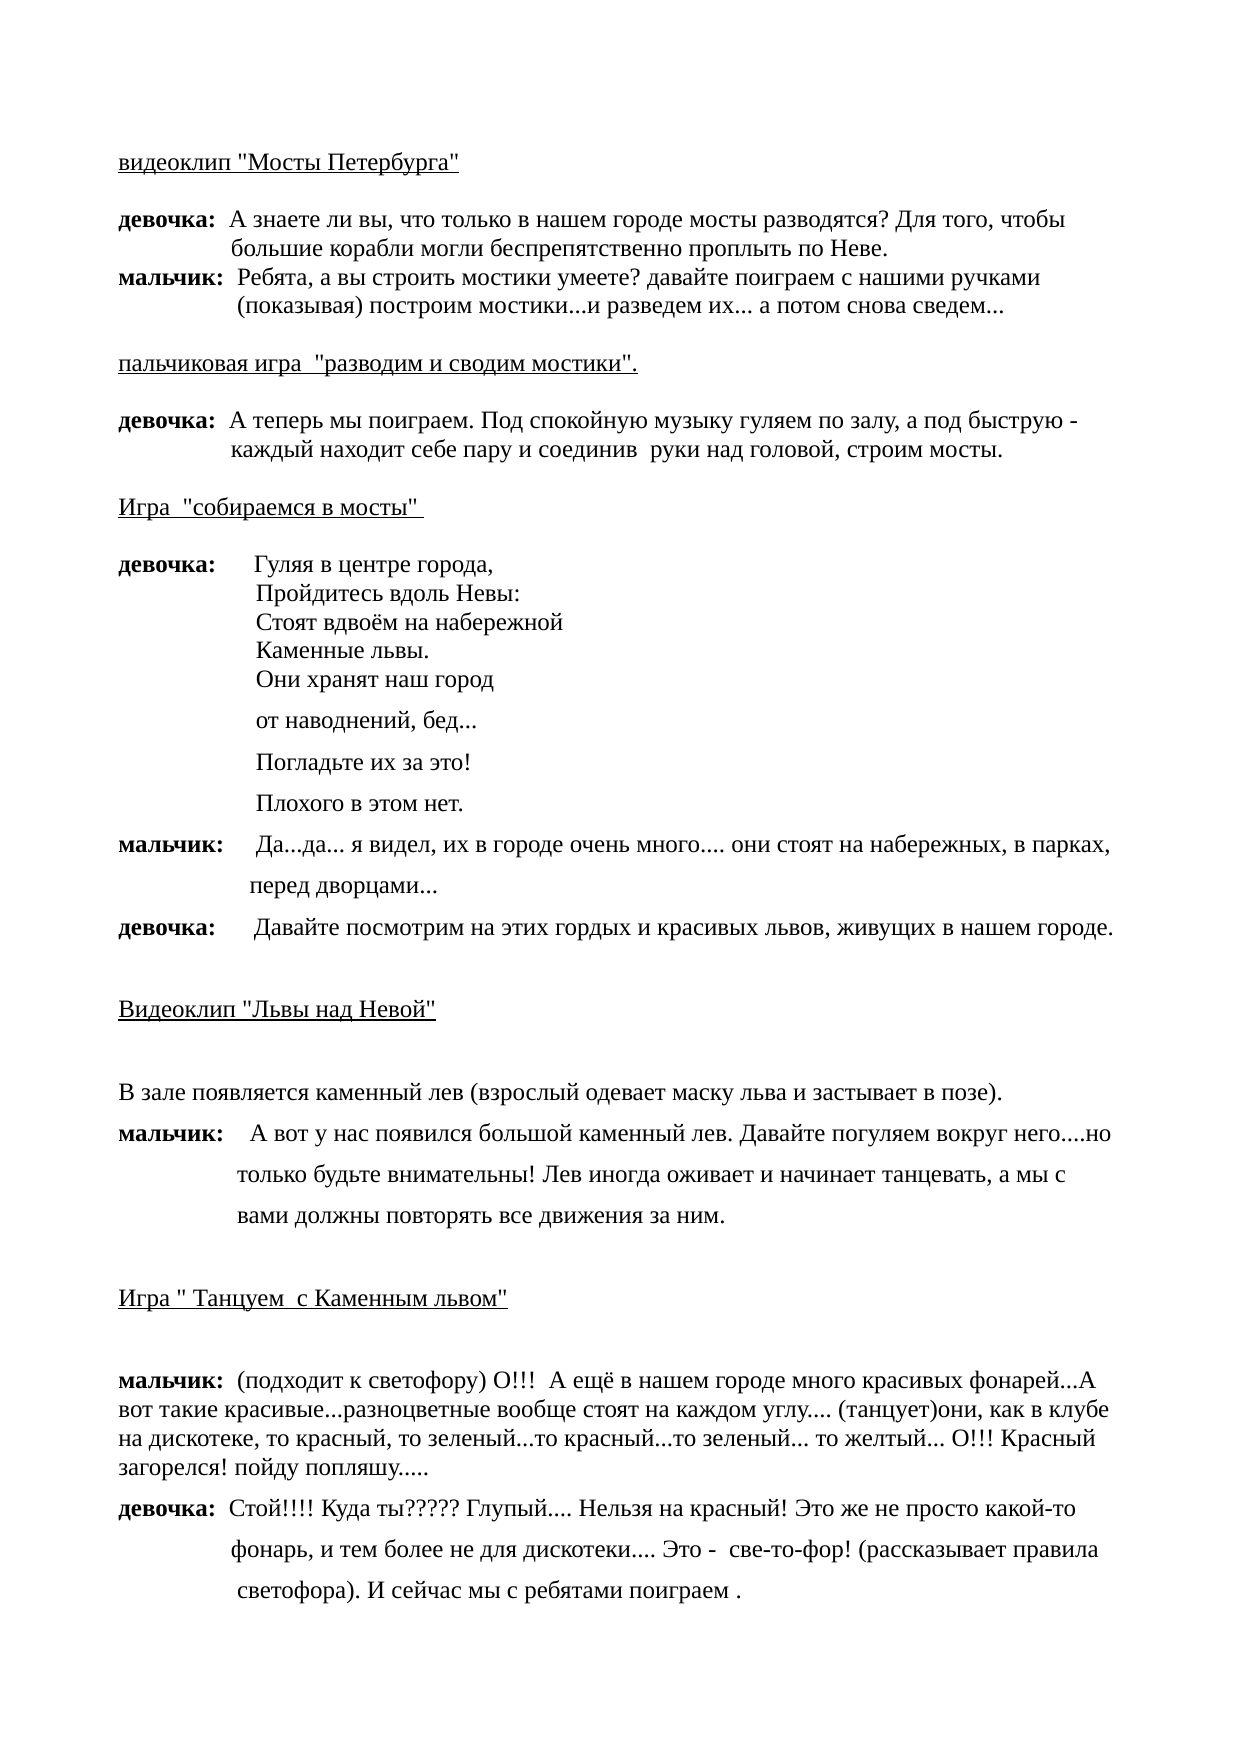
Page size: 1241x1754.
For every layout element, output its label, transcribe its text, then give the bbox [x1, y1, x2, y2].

text (показывая) построим мостики...и разведем их... а потом снова сведем... [118, 291, 1122, 319]
text Стоят вдвоём на набережной [118, 607, 1122, 636]
text Плохого в этом нет. [118, 788, 1122, 817]
text вами должны повторять все движения за ним. [118, 1201, 1122, 1229]
text мальчик: Ребята, а вы строить мостики умеете? давайте поиграем с нашими ручками [118, 262, 1122, 291]
text видеоклип "Мосты Петербурга" [118, 147, 1122, 176]
text девочка: Гуляя в центре города, [118, 549, 1122, 578]
text В зале появляется каменный лев (взрослый одевает маску льва и застывает в позе). [118, 1077, 1122, 1106]
text мальчик: Да...да... я видел, их в городе очень много.... они стоят на набережных, в парках, [118, 829, 1122, 858]
text фонарь, и тем более не для дискотеки.... Это - све-то-фор! (рассказывает правила [118, 1534, 1122, 1563]
text Пройдитесь вдоль Невы: [118, 578, 1122, 607]
text Они хранят наш город [118, 664, 1122, 693]
text девочка: Стой!!!! Куда ты????? Глупый.... Нельзя на красный! Это же не просто какой-то [118, 1493, 1122, 1522]
text только будьте внимательны! Лев иногда оживает и начинает танцевать, а мы с [118, 1159, 1122, 1188]
text от наводнений, бед... [118, 706, 1122, 734]
text Видеоклип "Львы над Невой" [118, 994, 1122, 1023]
text мальчик: А вот у нас появился большой каменный лев. Давайте погуляем вокруг него....но [118, 1118, 1122, 1147]
text светофора). И сейчас мы с ребятами поиграем . [118, 1576, 1122, 1604]
text большие корабли могли беспрепятственно проплыть по Неве. [118, 233, 1122, 262]
text каждый находит себе пару и соединив руки над головой, строим мосты. [118, 434, 1122, 463]
text мальчик: (подходит к светофору) О!!! А ещё в нашем городе много красивых фонарей...А вот такие красивые...разноцветные вообще стоят на каждом углу.... (танцует)они, как в клубе на дискотеке, то красный, то зеленый...то красный...то зеленый... то желтый... О!!! Красный загорелся! пойду попляшу..... [118, 1366, 1122, 1481]
text Каменные львы. [118, 636, 1122, 664]
text девочка: А знаете ли вы, что только в нашем городе мосты разводятся? Для того, чтобы [118, 204, 1122, 233]
text пальчиковая игра "разводим и сводим мостики". [118, 348, 1122, 377]
text перед дворцами... [118, 871, 1122, 899]
text Игра "собираемся в мосты" [118, 492, 1122, 521]
text девочка: А теперь мы поиграем. Под спокойную музыку гуляем по залу, а под быструю - [118, 406, 1122, 434]
text Погладьте их за это! [118, 747, 1122, 776]
text девочка: Давайте посмотрим на этих гордых и красивых львов, живущих в нашем городе. [118, 912, 1122, 941]
text Игра " Танцуем с Каменным львом" [118, 1283, 1122, 1312]
